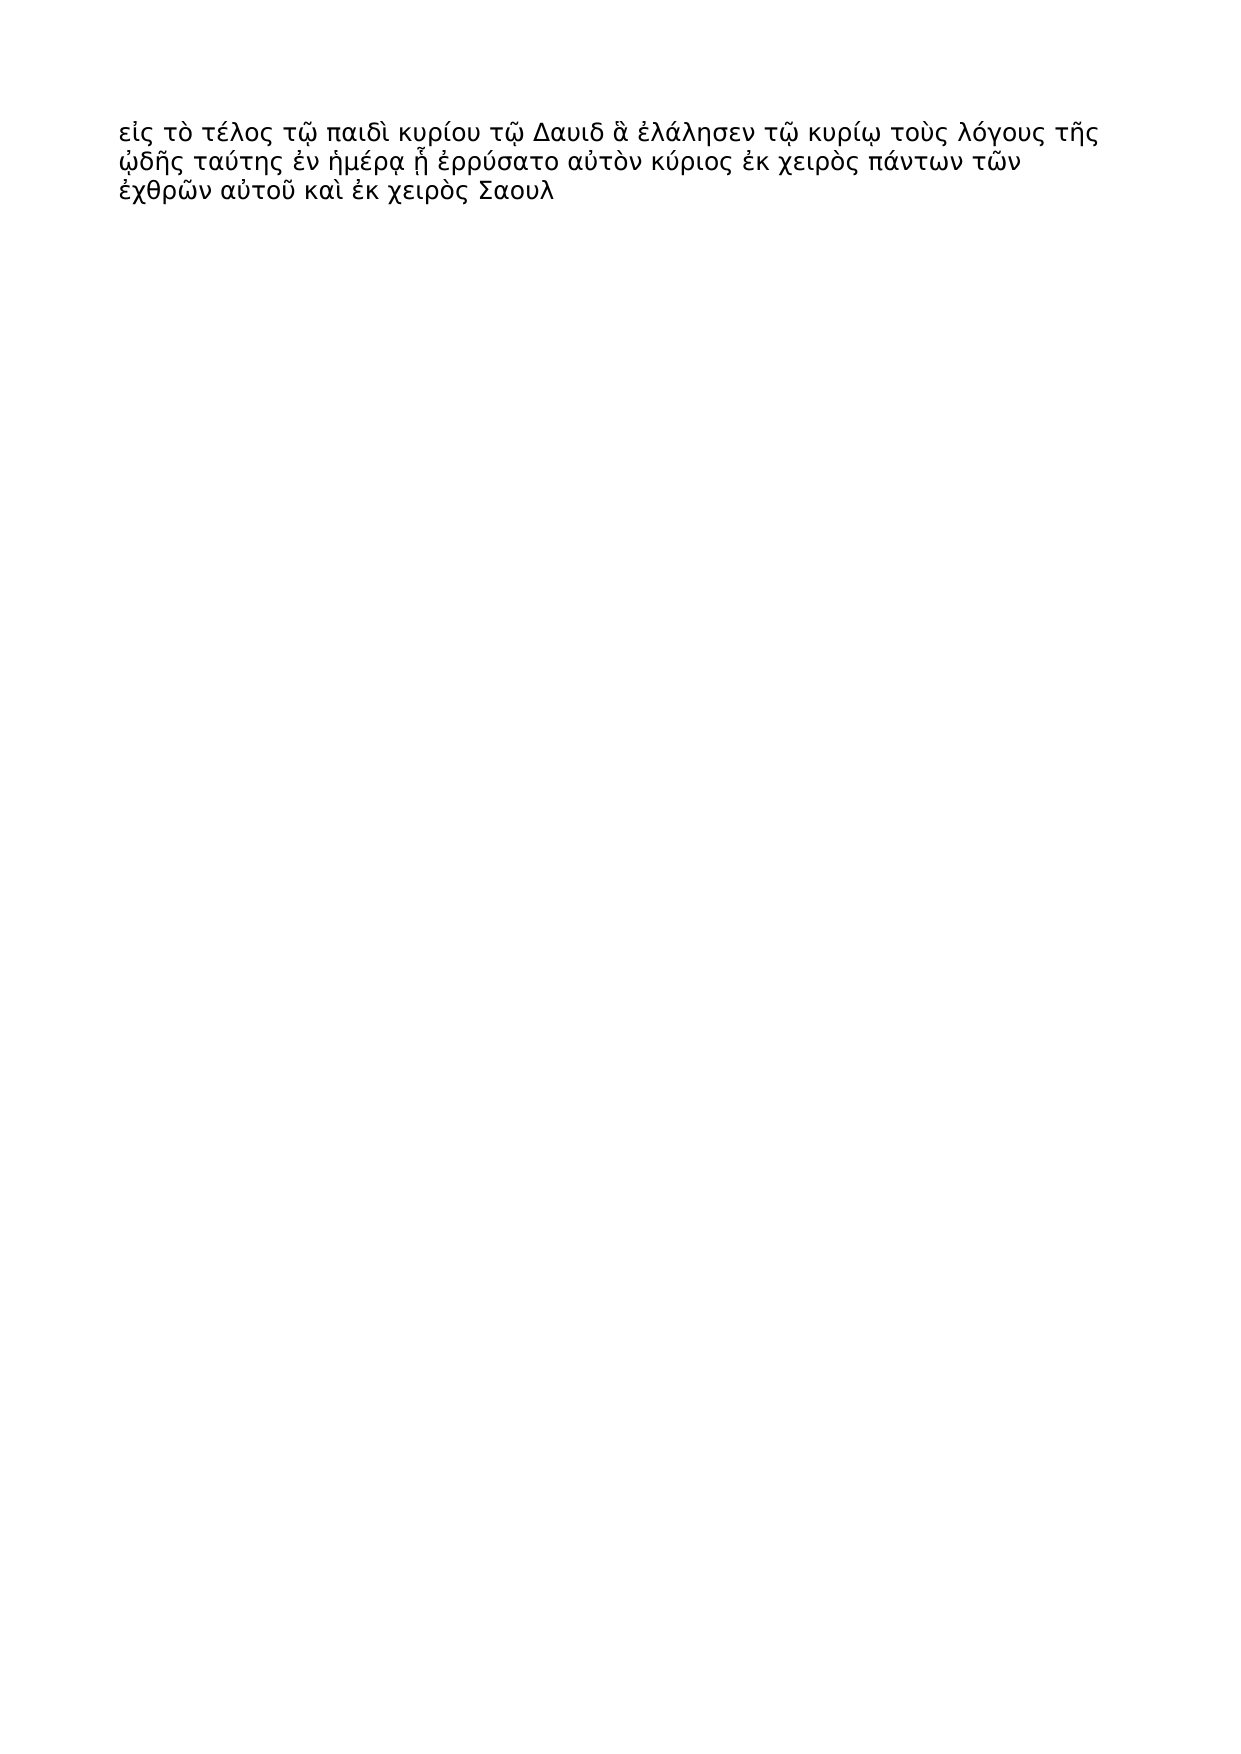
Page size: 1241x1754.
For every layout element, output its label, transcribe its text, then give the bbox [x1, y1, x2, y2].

text εἰς τὸ τέλος τῷ παιδὶ κυρίου τῷ Δαυιδ ἃ ἐλάλησεν τῷ κυρίῳ τοὺς λόγους τῆς ᾠδῆς ταύτης ἐν ἡμέρᾳ ᾗ ἐρρύσατο αὐτὸν κύριος ἐκ χειρὸς πάντων τῶν ἐχθρῶν αὐτοῦ καὶ ἐκ χειρὸς Σαουλ [118, 118, 1122, 206]
